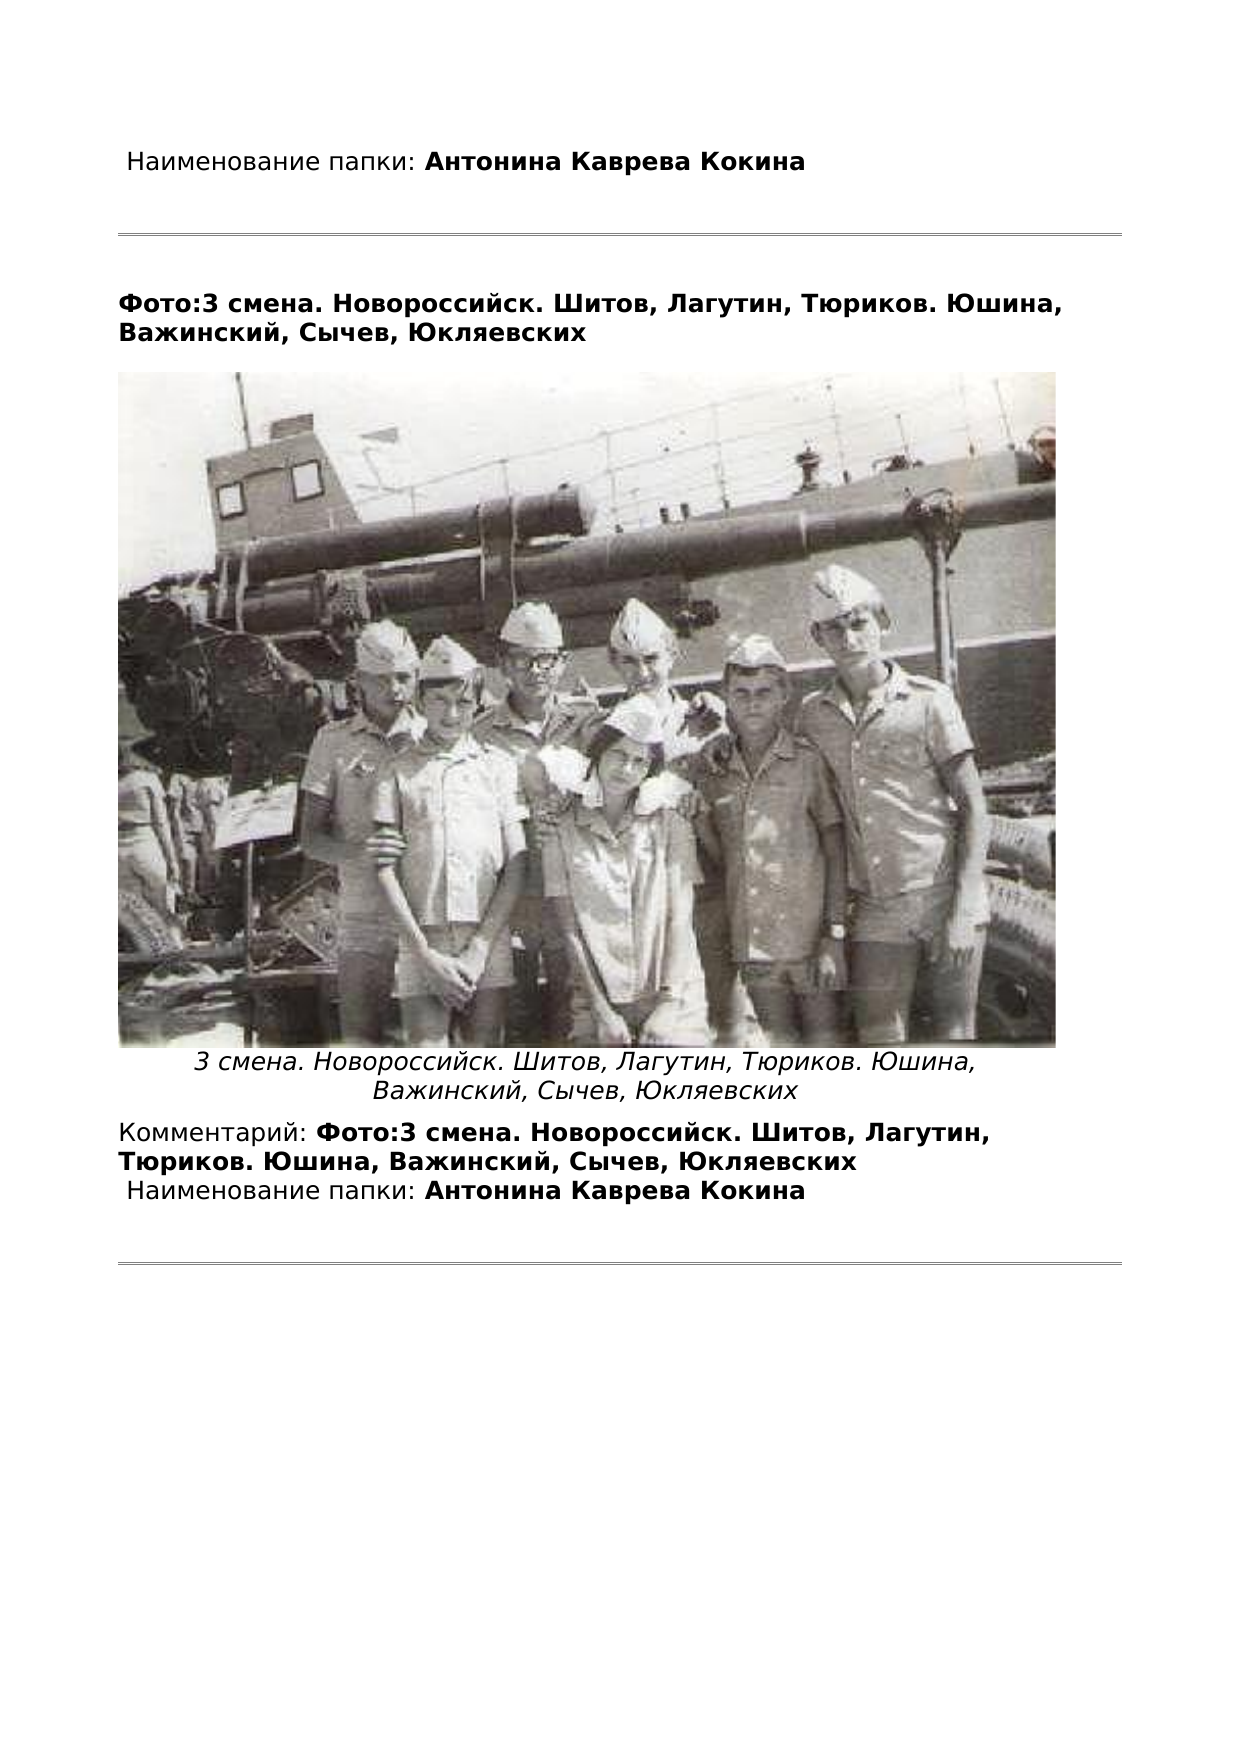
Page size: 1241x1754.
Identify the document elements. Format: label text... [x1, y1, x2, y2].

subtitle Фото:3 смена. Новороссийск. Шитов, Лагутин, Тюриков. Юшина, Важинский, Сычев, Юкляевских [118, 289, 1122, 348]
picture [118, 372, 1056, 1048]
text Комментарий: Фото:3 смена. Новороссийск. Шитов, Лагутин, Тюриков. Юшина, Важинский, Сычев, Юкляевских Наименование папки: Антонина Каврева Кокина [118, 1118, 1122, 1235]
text Наименование папки: Антонина Каврева Кокина [118, 118, 1122, 206]
text 3 смена. Новороссийск. Шитов, Лагутин, Тюриков. Юшина, Важинский, Сычев, Юкляевских [118, 1048, 1056, 1106]
